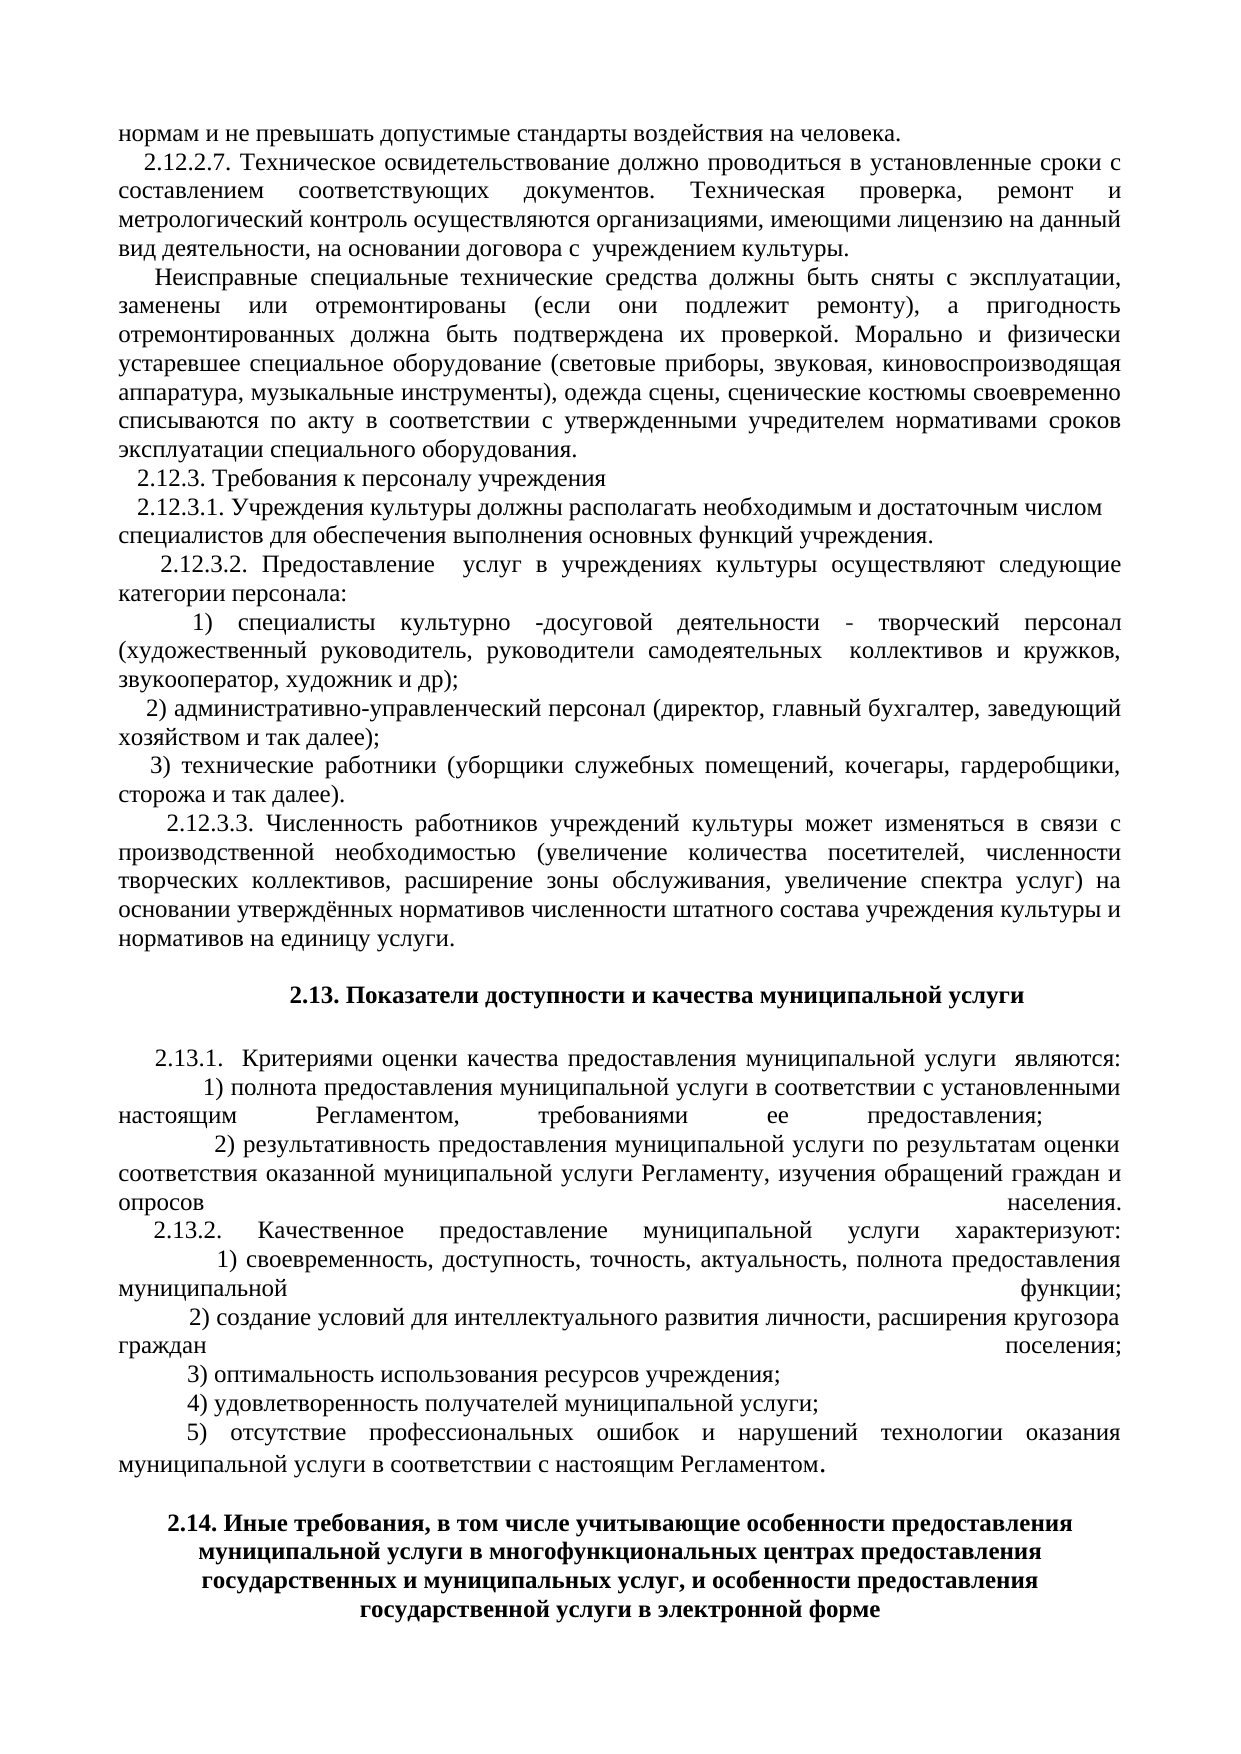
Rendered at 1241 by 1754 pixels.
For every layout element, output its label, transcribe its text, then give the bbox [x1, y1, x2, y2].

text 3) технические работники (уборщики служебных помещений, кочегары, гардеробщики, сторожа и так далее). [118, 751, 1122, 808]
text 2.14. Иные требования, в том числе учитывающие особенности предоставления муниципальной услуги в многофункциональных центрах предоставления государственных и муниципальных услуг, и особенности предоставления государственной услуги в электронной форме [118, 1508, 1122, 1623]
text 2.13.1. Критериями оценки качества предоставления муниципальной услуги являются: 1) полнота предоставления муниципальной услуги в соответствии с установленными настоящим Регламентом, требованиями ее предоставления; 2) результативность предоставления муниципальной услуги по результатам оценки соответствия оказанной муниципальной услуги Регламенту, изучения обращений граждан и опросов населения. 2.13.2. Качественное предоставление муниципальной услуги характеризуют: 1) своевременность, доступность, точность, актуальность, полнота предоставления муниципальной функции; 2) создание условий для интеллектуального развития личности, расширения кругозора граждан поселения; 3) оптимальность использования ресурсов учреждения; [118, 1043, 1122, 1388]
text Неисправные специальные технические средства должны быть сняты с эксплуатации, заменены или отремонтированы (если они подлежит ремонту), а пригодность отремонтированных должна быть подтверждена их проверкой. Морально и физически устаревшее специальное оборудование (световые приборы, звуковая, киновоспроизводящая аппаратура, музыкальные инструменты), одежда сцены, сценические костюмы своевременно списываются по акту в соответствии с утвержденными учредителем нормативами сроков эксплуатации специального оборудования. [118, 262, 1122, 463]
text 1) специалисты культурно -досуговой деятельности - творческий персонал (художественный руководитель, руководители самодеятельных коллективов и кружков, звукооператор, художник и др); [118, 607, 1122, 693]
text 2.12.3.1. Учреждения культуры должны располагать необходимым и достаточным числом специалистов для обеспечения выполнения основных функций учреждения. [118, 492, 1122, 549]
text 2.12.3.2. Предоставление услуг в учреждениях культуры осуществляют следующие категории персонала: [118, 549, 1122, 607]
text 2.12.3. Требования к персоналу учреждения [118, 463, 1122, 492]
text нормам и не превышать допустимые стандарты воздействия на человека. [118, 118, 1122, 147]
text 2) административно-управленческий персонал (директор, главный бухгалтер, заведующий хозяйством и так далее); [118, 693, 1122, 751]
text 5) отсутствие профессиональных ошибок и нарушений технологии оказания муниципальной услуги в соответствии с настоящим Регламентом. [118, 1417, 1122, 1479]
text 2.12.2.7. Техническое освидетельствование должно проводиться в установленные сроки с составлением соответствующих документов. Техническая проверка, ремонт и метрологический контроль осуществляются организациями, имеющими лицензию на данный вид деятельности, на основании договора с учреждением культуры. [118, 147, 1122, 262]
text 2.13. Показатели доступности и качества муниципальной услуги [118, 981, 1122, 1009]
text 2.12.3.3. Численность работников учреждений культуры может изменяться в связи с производственной необходимостью (увеличение количества посетителей, численности творческих коллективов, расширение зоны обслуживания, увеличение спектра услуг) на основании утверждённых нормативов численности штатного состава учреждения культуры и нормативов на единицу услуги. [118, 808, 1122, 952]
text 4) удовлетворенность получателей муниципальной услуги; [118, 1388, 1122, 1417]
